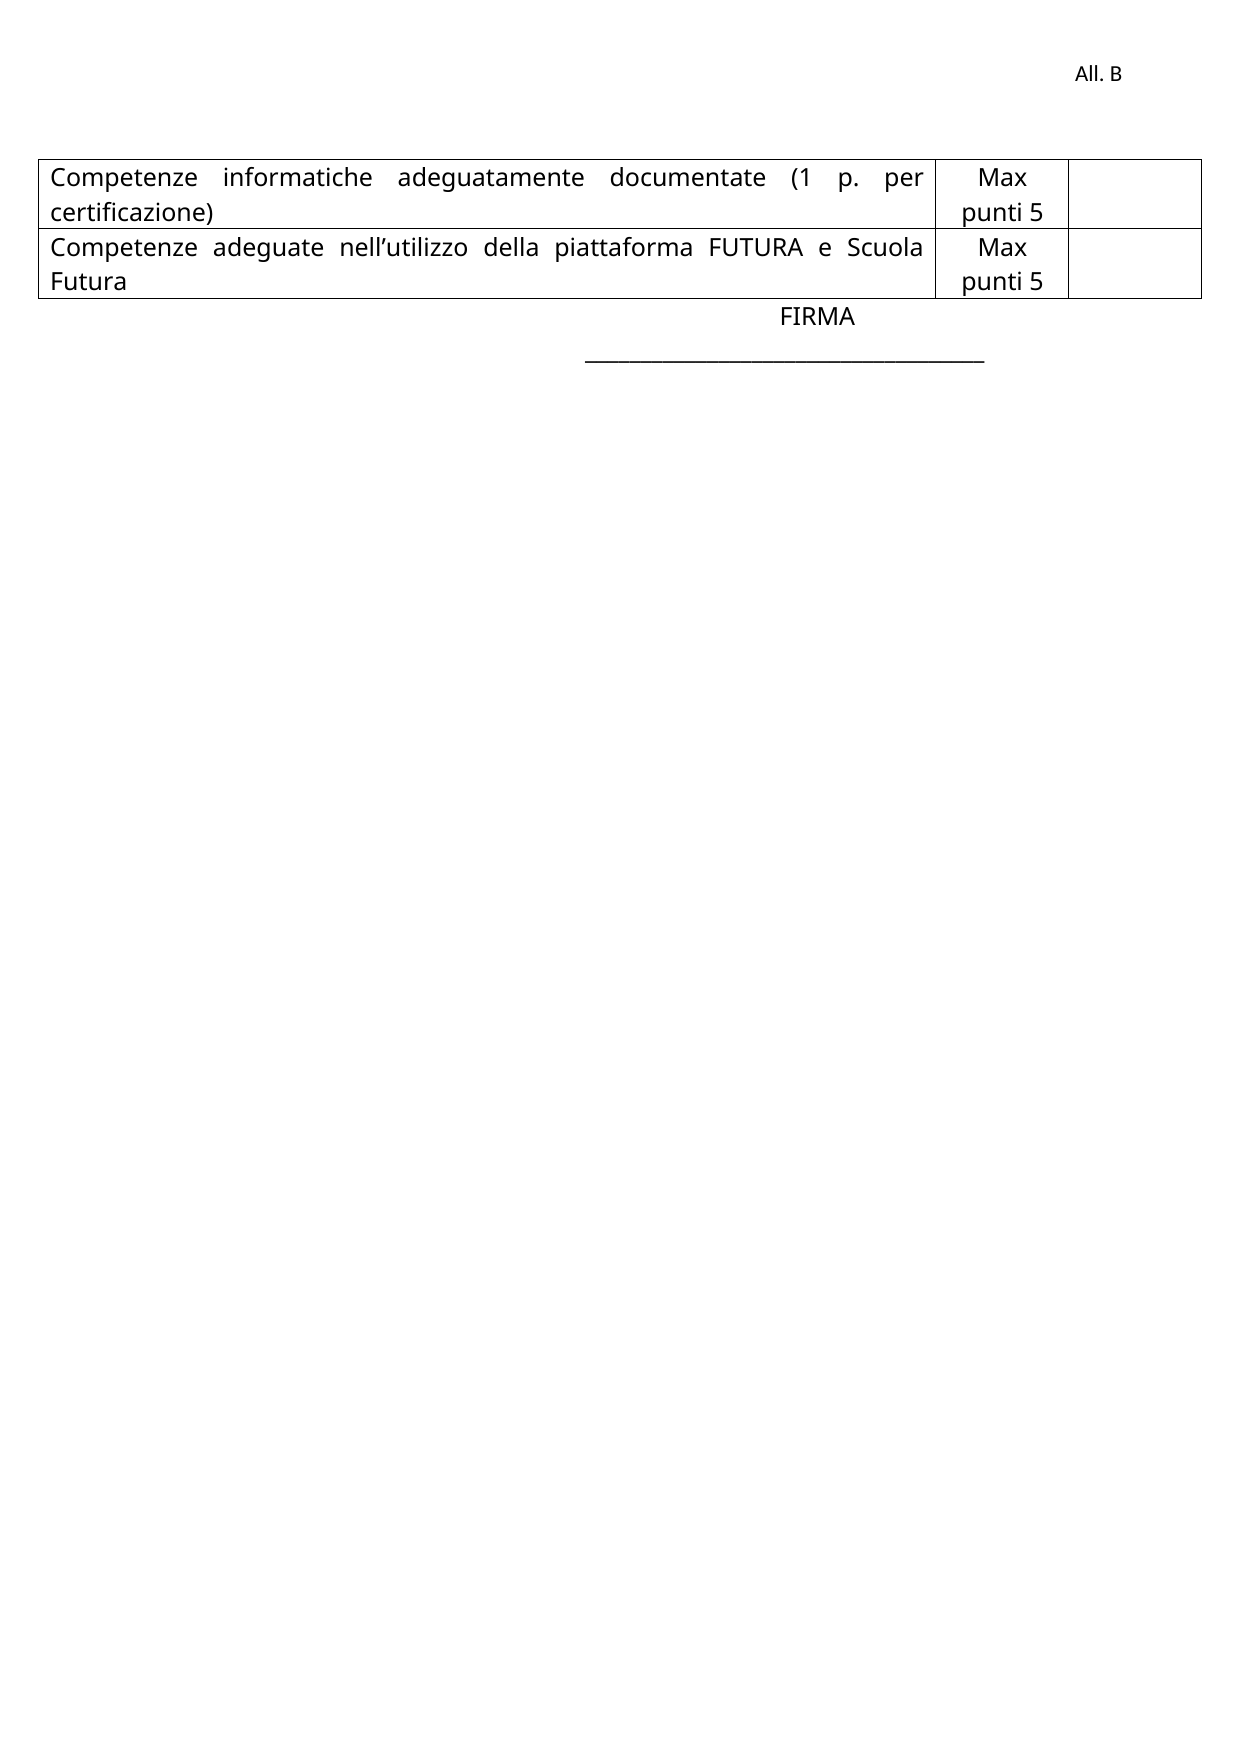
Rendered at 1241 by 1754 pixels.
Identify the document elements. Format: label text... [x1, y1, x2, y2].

text FIRMA [118, 299, 1122, 332]
table_cell Competenze adeguate nell’utilizzo della piattaforma FUTURA e Scuola Futura [39, 229, 935, 297]
table_cell [1069, 160, 1201, 228]
table_cell Max punti 5 [936, 160, 1068, 228]
text ____________________________________ [118, 332, 1122, 367]
table_cell Max punti 5 [936, 229, 1068, 297]
table_cell Competenze informatiche adeguatamente documentate (1 p. per certificazione) [39, 160, 935, 228]
table_cell [1069, 229, 1201, 297]
